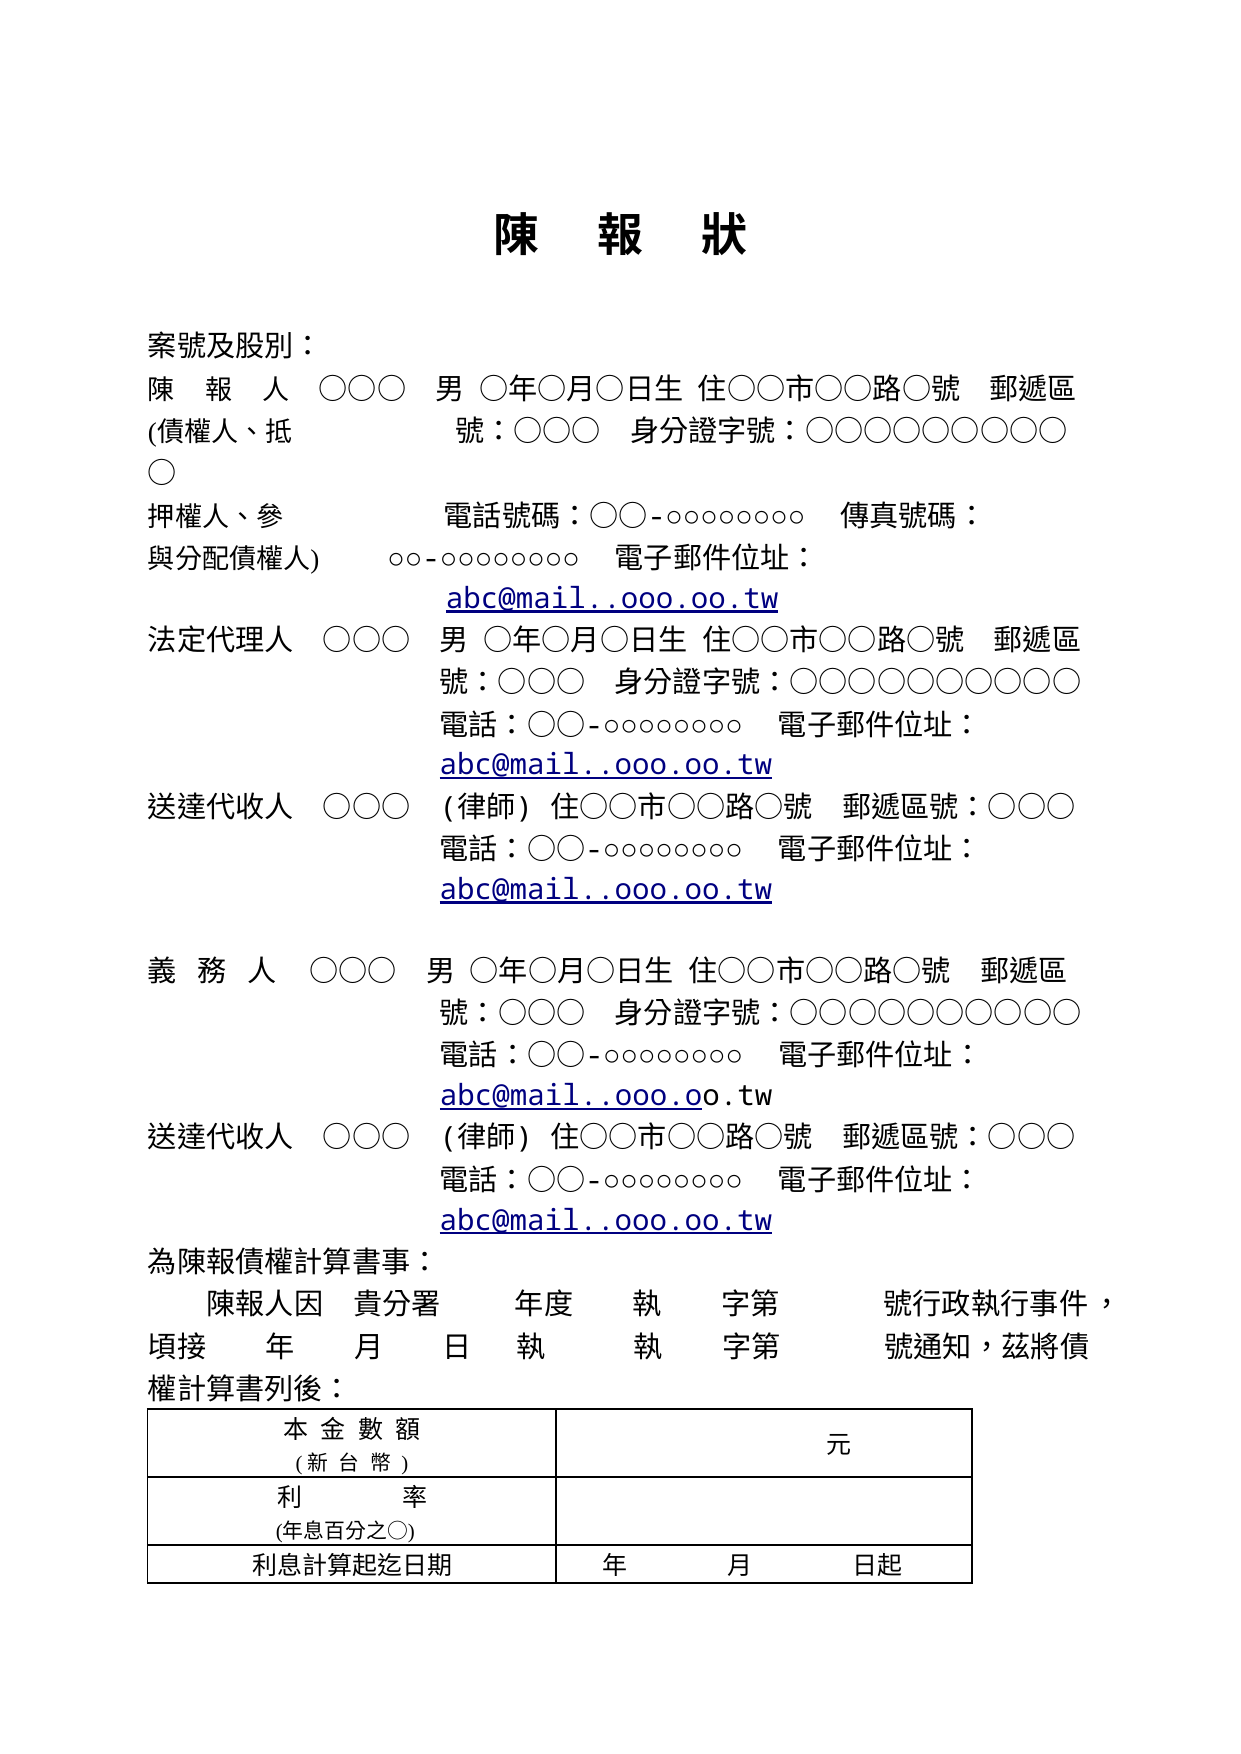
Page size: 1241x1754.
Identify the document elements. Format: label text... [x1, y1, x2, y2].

text 義 務 人 ○○○ 男 ○年○月○日生 住○○市○○路○號 郵遞區 [148, 947, 1092, 990]
text 法定代理人 ○○○ 男 ○年○月○日生 住○○市○○路○號 郵遞區號：○○○ 身分證字號：○○○○○○○○○○ 電話：○○-○○○○○○○○ 電子郵件位址：abc@mail..ooo.oo.tw [148, 617, 1092, 783]
text 陳 報 狀 [148, 158, 1092, 283]
text 押權人、參 電話號碼：○○-○○○○○○○○ 傳真號碼： [148, 492, 1092, 534]
text 與分配債權人) ○○-○○○○○○○○ 電子郵件位址：abc@mail..ooo.oo.tw [148, 534, 1092, 617]
text 陳報人因 貴分署 年度 執 字第 號行政執行事件，頃接 年 月 日 執 執 字第 號通知，茲將債權計算書列後： [148, 1281, 1092, 1408]
text 送達代收人 ○○○ (律師) 住○○市○○路○號 郵遞區號：○○○ 電話：○○-○○○○○○○○ 電子郵件位址：abc@mail..ooo.oo.tw [148, 1114, 1092, 1238]
table_header 本 金 數 額 ( 新 台 幣 ) [148, 1410, 555, 1476]
text 案號及股別： [148, 323, 1092, 365]
table_cell [557, 1478, 971, 1544]
table_cell 利 率 (年息百分之○) [148, 1478, 555, 1544]
table_cell 年 月 日起 [557, 1546, 971, 1582]
text 陳 報 人 ○○○ 男 ○年○月○日生 住○○市○○路○號 郵遞區 [148, 365, 1092, 407]
text 號：○○○ 身分證字號：○○○○○○○○○○ 電話：○○-○○○○○○○○ 電子郵件位址：abc@mail..ooo.oo.tw [439, 990, 1092, 1114]
table_header 元 [557, 1410, 971, 1476]
text 送達代收人 ○○○ (律師) 住○○市○○路○號 郵遞區號：○○○ 電話：○○-○○○○○○○○ 電子郵件位址：abc@mail..ooo.oo.tw [148, 783, 1092, 908]
text 為陳報債權計算書事： [148, 1238, 1092, 1281]
table_cell 利息計算起迄日期 [148, 1546, 555, 1582]
text (債權人、抵 號：○○○ 身分證字號：○○○○○○○○○○ [148, 407, 1092, 492]
